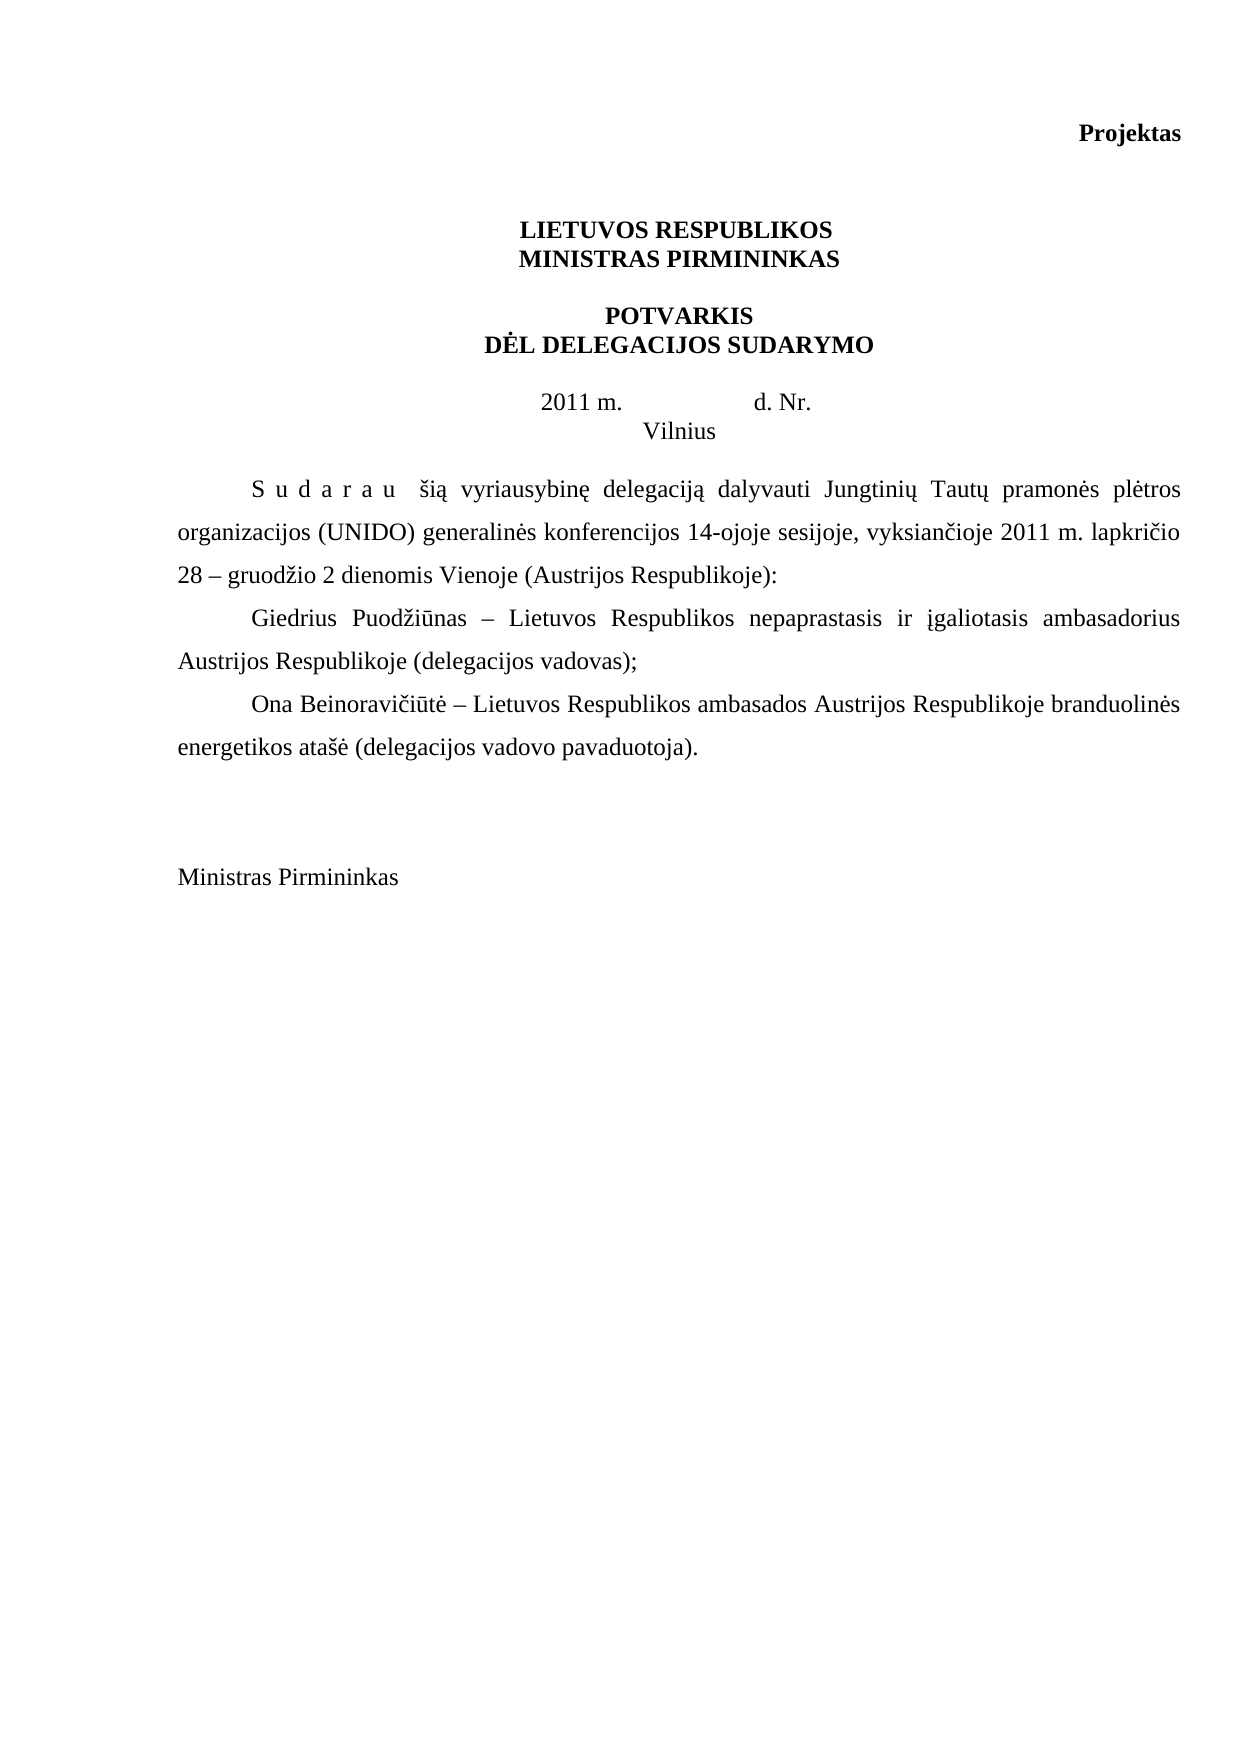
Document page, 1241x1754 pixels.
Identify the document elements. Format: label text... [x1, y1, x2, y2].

text Lietuvos Respublikos [207, 215, 1152, 244]
text Giedrius Puodžiūnas – Lietuvos Respublikos nepaprastasis ir įgaliotasis ambasadorius Austrijos Respublikoje (delegacijos vadovas); [177, 603, 1181, 675]
text Vilnius [177, 416, 1181, 445]
text Ona Beinoravičiūtė – Lietuvos Respublikos ambasados Austrijos Respublikoje branduolinės energetikos atašė (delegacijos vadovo pavaduotoja). [177, 689, 1181, 761]
text Sudarau šią vyriausybinę delegaciją dalyvauti Jungtinių Tautų pramonės plėtros organizacijos (UNIDO) generalinės konferencijos 14-ojoje sesijoje, vyksiančioje 2011 m. lapkričio 28 – gruodžio 2 dienomis Vienoje (Austrijos Respublikoje): [177, 474, 1181, 589]
text Projektas [177, 118, 1181, 147]
text 2011 m. d. Nr. [177, 387, 1181, 416]
text POTVARKIS [177, 301, 1181, 330]
text ministras pirmininkas [207, 244, 1152, 272]
text DĖL delegacijos sudarymo [207, 330, 1152, 359]
text Ministras Pirmininkas [177, 862, 1181, 891]
